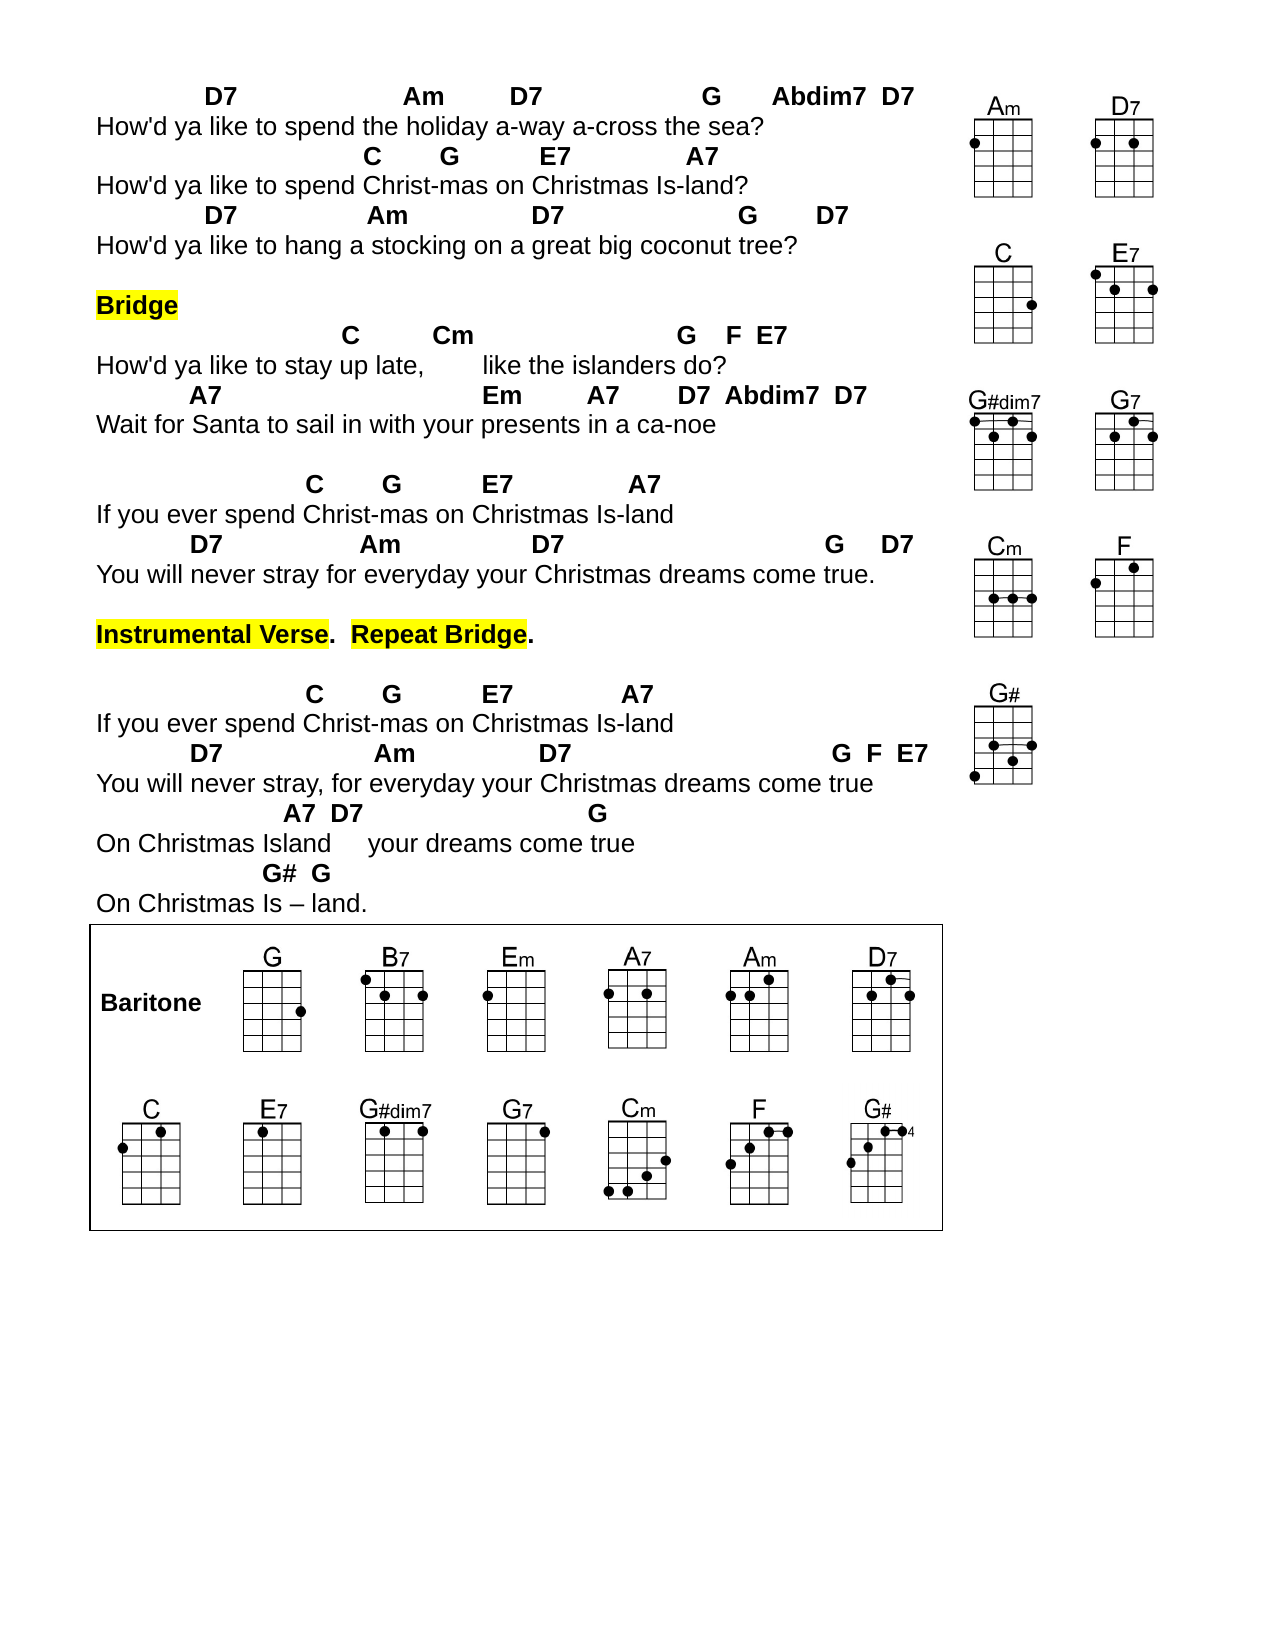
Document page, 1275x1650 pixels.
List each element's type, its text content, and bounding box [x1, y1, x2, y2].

picture [1080, 80, 1168, 212]
table_cell [942, 662, 1063, 923]
table_cell [942, 75, 1063, 222]
table_cell [1064, 1077, 1185, 1230]
picture [593, 930, 681, 1063]
table_cell [333, 925, 455, 1077]
picture [715, 930, 803, 1067]
table_cell [943, 924, 1063, 1077]
table_cell [1064, 662, 1185, 923]
table_cell Baritone [91, 925, 212, 1077]
table_cell [455, 1077, 577, 1230]
picture [959, 227, 1047, 358]
table_cell [698, 925, 820, 1077]
table_header D7 Am D7 G Abdim7 D7 How'd ya like to spend the holiday a-way a-cross the sea? C G E7 A7 How'd ya like to spend Christ-mas on Christmas Is-land? D7 Am D7 G D7 How'd ya like to hang a stocking on a great big coconut tree? Bridge C Cm G F E7 How'd ya like to stay up late, like the islanders do? A7 Em A7 D7 Abdim7 D7 Wait for Santa to sail in with your presents in a ca-noe C G E7 A7 If you ever spend Christ-mas on Christmas Is-land D7 Am D7 G D7 You will never stray for everyday your Christmas dreams come true. Instrumental Verse. Repeat Bridge. C G E7 A7 If you ever spend Christ-mas on Christmas Is-land D7 Am D7 G F E7 You will never stray, for everyday your Christmas dreams come true A7 D7 G On Christmas Island your dreams come true G# G On Christmas Is – land. [90, 75, 942, 923]
picture [715, 1083, 803, 1220]
picture [107, 1083, 195, 1220]
table_cell [212, 925, 333, 1077]
table_cell [942, 369, 1063, 515]
table_cell [91, 1077, 212, 1230]
table_cell [820, 925, 942, 1077]
picture [1080, 374, 1168, 505]
picture [472, 1083, 560, 1220]
table_cell [943, 1077, 1063, 1230]
table_cell [577, 1077, 698, 1230]
picture [837, 930, 925, 1067]
table_cell [1064, 515, 1185, 662]
table_cell [942, 222, 1063, 368]
picture [350, 1083, 438, 1218]
picture [1080, 227, 1168, 358]
picture [1080, 521, 1168, 652]
table_cell [1064, 924, 1185, 1077]
table_cell [698, 1077, 820, 1230]
picture [959, 374, 1047, 505]
picture [959, 80, 1047, 212]
picture [228, 930, 316, 1067]
picture [472, 930, 560, 1067]
table_cell [820, 1077, 942, 1230]
table_cell [1064, 75, 1185, 222]
table_cell [1064, 369, 1185, 515]
picture [837, 1083, 925, 1218]
picture [959, 667, 1047, 799]
picture [350, 930, 438, 1067]
picture [228, 1083, 316, 1220]
table_cell [577, 925, 698, 1077]
table_cell [942, 515, 1063, 662]
table_cell [212, 1077, 333, 1230]
table_cell [1064, 222, 1185, 368]
table_cell [333, 1077, 455, 1230]
table_cell [455, 925, 577, 1077]
picture [959, 521, 1047, 652]
picture [593, 1083, 681, 1214]
